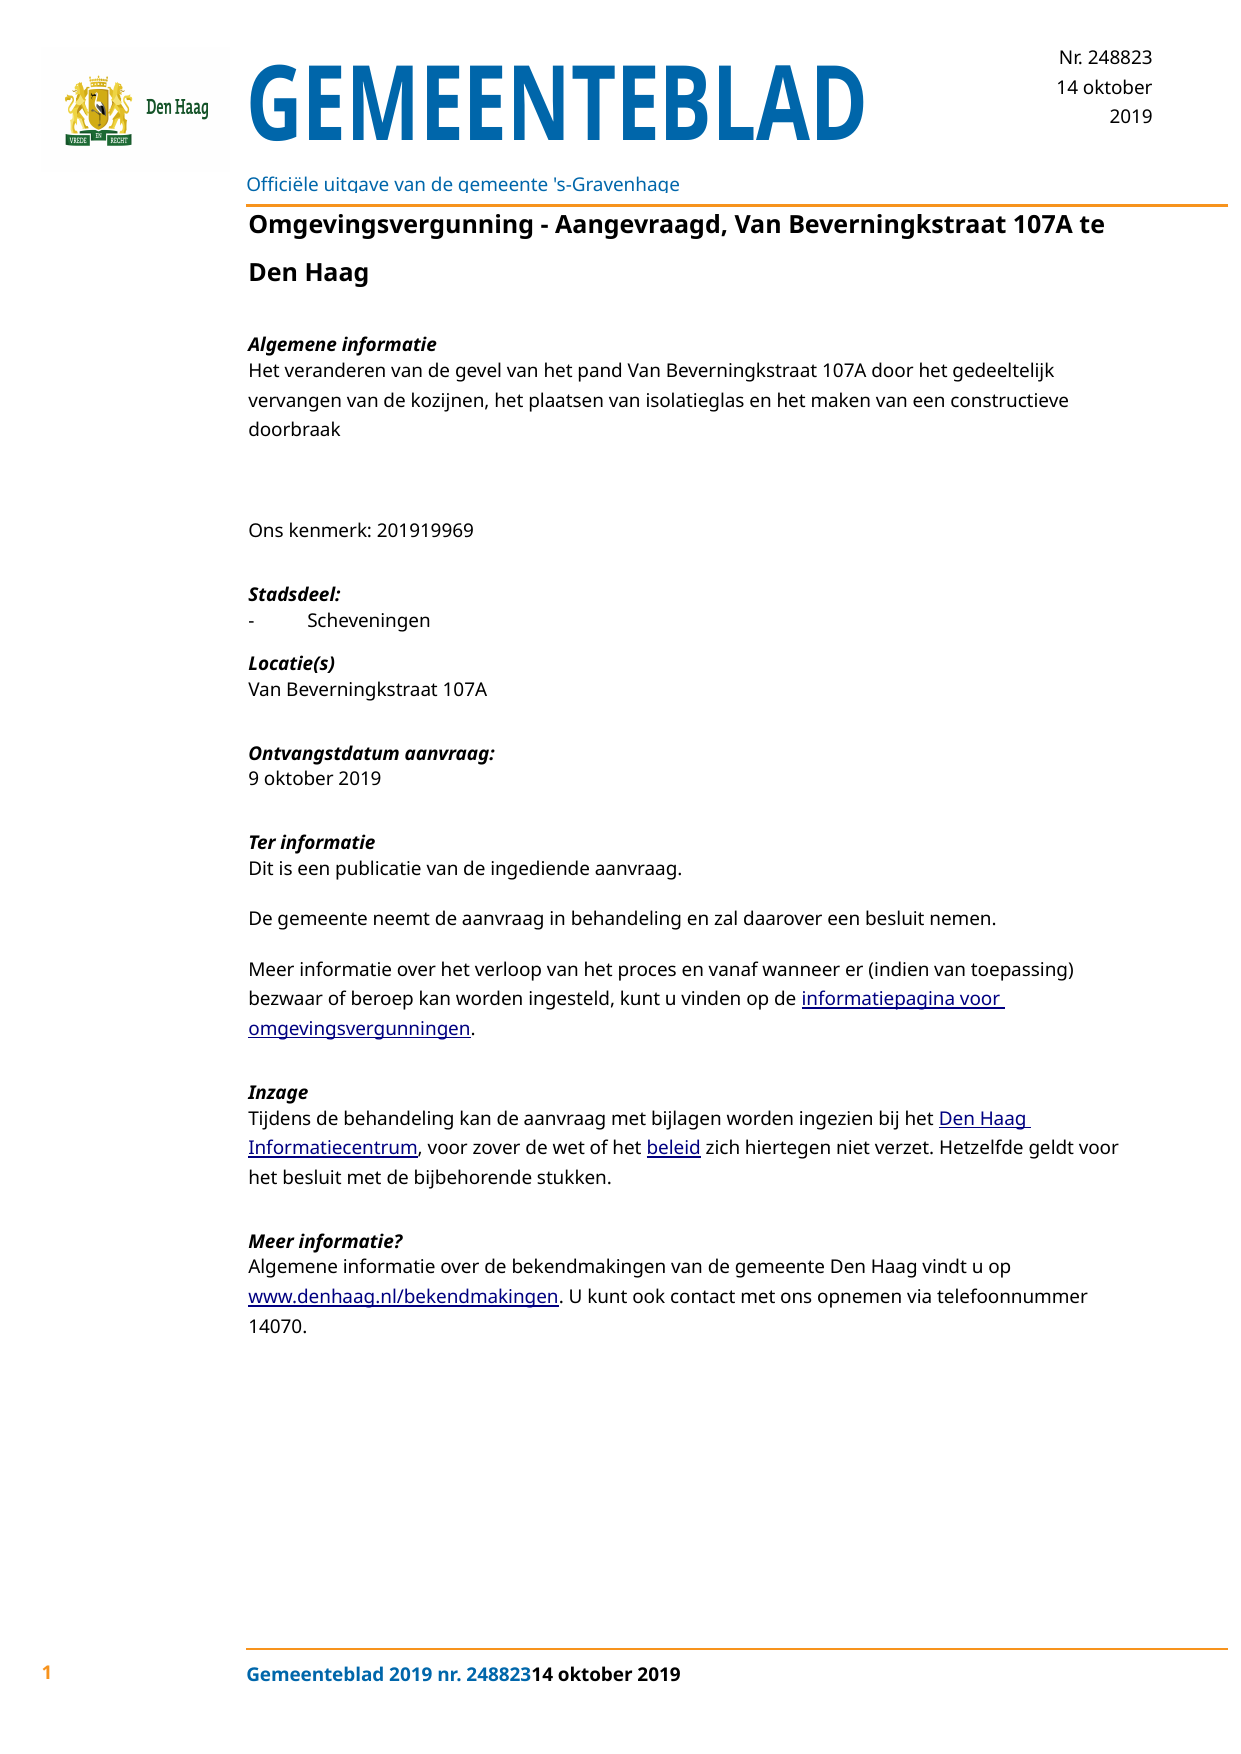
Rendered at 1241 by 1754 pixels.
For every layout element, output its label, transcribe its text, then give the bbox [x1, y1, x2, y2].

text 9 oktober 2019 [248, 765, 1152, 791]
text Tijdens de behandeling kan de aanvraag met bijlagen worden ingezien bij het Den Haag Informatiecentrum, voor zover de wet of het beleid zich hiertegen niet verzet. Hetzelfde geldt voor het besluit met de bijbehorende stukken. [248, 1105, 1152, 1190]
text De gemeente neemt de aanvraag in behandeling en zal daarover een besluit nemen. [248, 906, 1152, 931]
list Scheveningen [248, 607, 1152, 633]
text Van Beverningkstraat 107A [248, 676, 1152, 701]
text Stadsdeel: [248, 581, 1152, 607]
text Meer informatie? [248, 1228, 1152, 1254]
text Het veranderen van de gevel van het pand Van Beverningkstraat 107A door het gedeeltelijk vervangen van de kozijnen, het plaatsen van isolatieglas en het maken van een constructieve doorbraak [248, 357, 1152, 442]
picture [41, 47, 231, 172]
text Ter informatie [248, 829, 1152, 855]
text Ontvangstdatum aanvraag: [248, 740, 1152, 765]
text Locatie(s) [248, 650, 1152, 676]
text Inzage [248, 1079, 1152, 1105]
text Ons kenmerk: 201919969 [248, 517, 1152, 543]
text Algemene informatie over de bekendmakingen van de gemeente Den Haag vindt u op www.denhaag.nl/bekendmakingen. U kunt ook contact met ons opnemen via telefoonnummer 14070. [248, 1254, 1152, 1338]
text Dit is een publicatie van de ingediende aanvraag. [248, 855, 1152, 881]
text Meer informatie over het verloop van het proces en vanaf wanneer er (indien van toepassing) bezwaar of beroep kan worden ingesteld, kunt u vinden op de informatiepagina voor omgevingsvergunningen. [248, 956, 1152, 1041]
text Omgevingsvergunning - Aangevraagd, Van Beverningkstraat 107A te Den Haag [248, 207, 1152, 288]
text Algemene informatie [248, 331, 1152, 357]
